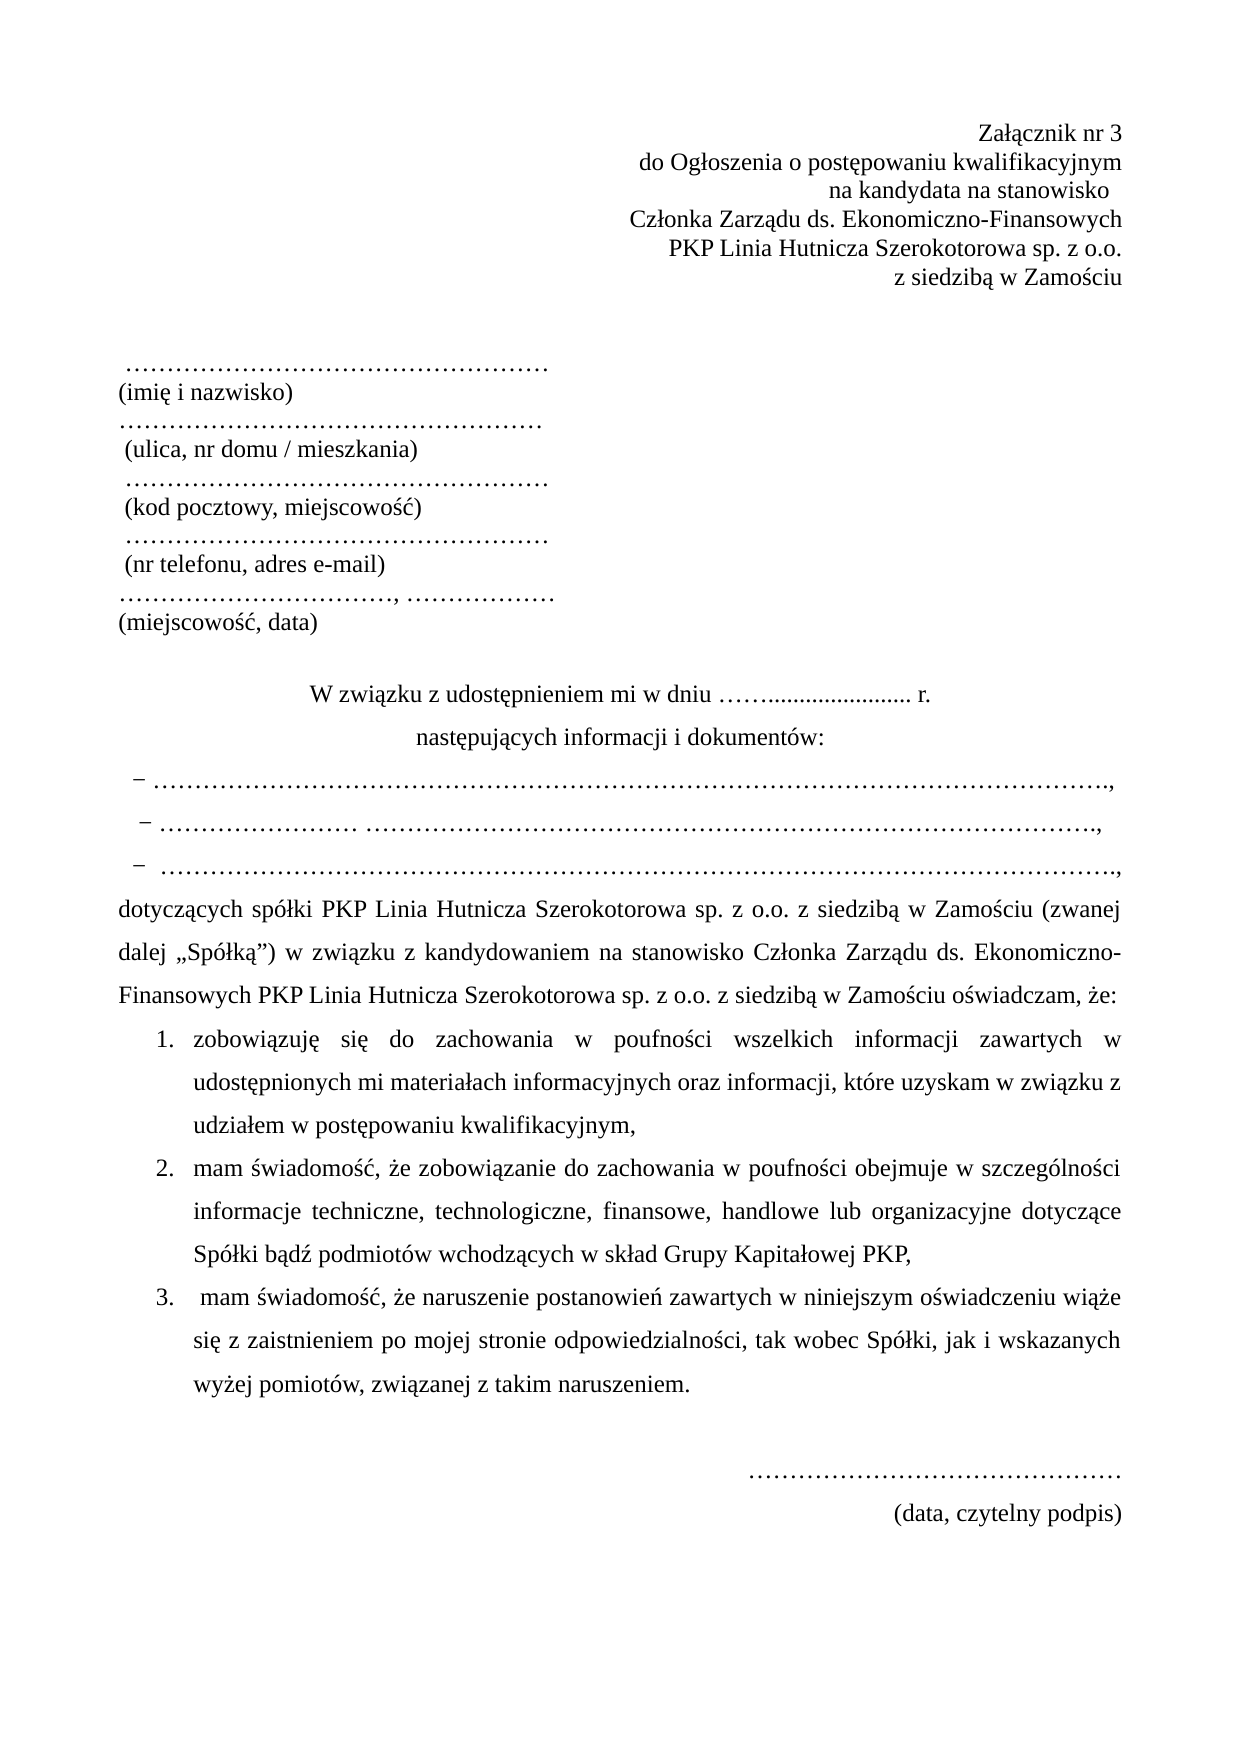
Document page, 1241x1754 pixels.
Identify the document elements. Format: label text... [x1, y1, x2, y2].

text ……………………………, ……………… [118, 578, 1122, 607]
text Załącznik nr 3 [118, 118, 1122, 147]
text do Ogłoszenia o postępowaniu kwalifikacyjnym [118, 147, 1122, 176]
text …………………………………………… [118, 406, 1122, 434]
text (imię i nazwisko) [118, 377, 1122, 406]
text (data, czytelny podpis) [118, 1498, 1122, 1527]
text ……………………………………… [118, 1455, 1122, 1484]
text PKP Linia Hutnicza Szerokotorowa sp. z o.o. [118, 233, 1122, 262]
text na kandydata na stanowisko [118, 176, 1122, 204]
list mam świadomość, że zobowiązanie do zachowania w poufności obejmuje w szczególności informacje techniczne, technologiczne, finansowe, handlowe lub organizacyjne dotyczące Spółki bądź podmiotów wchodzących w skład Grupy Kapitałowej PKP, [156, 1153, 1122, 1268]
text (kod pocztowy, miejscowość) [118, 492, 1122, 521]
text − ……………………………………………………………………………………………………., − …………………… ……………………………………………………………………………., [118, 765, 1122, 837]
text następujących informacji i dokumentów: [118, 722, 1122, 751]
list zobowiązuję się do zachowania w poufności wszelkich informacji zawartych w udostępnionych mi materiałach informacyjnych oraz informacji, które uzyskam w związku z udziałem w postępowaniu kwalifikacyjnym, [156, 1024, 1122, 1139]
text (miejscowość, data) [118, 607, 1122, 636]
text (ulica, nr domu / mieszkania) [118, 434, 1122, 463]
list mam świadomość, że naruszenie postanowień zawartych w niniejszym oświadczeniu wiąże się z zaistnieniem po mojej stronie odpowiedzialności, tak wobec Spółki, jak i wskazanych wyżej pomiotów, związanej z takim naruszeniem. [156, 1282, 1122, 1397]
text − ……………………………………………………………………………………………………., dotyczących spółki PKP Linia Hutnicza Szerokotorowa sp. z o.o. z siedzibą w Zamościu (zwanej dalej „Spółką”) w związku z kandydowaniem na stanowisko Członka Zarządu ds. Ekonomiczno-Finansowych PKP Linia Hutnicza Szerokotorowa sp. z o.o. z siedzibą w Zamościu oświadczam, że: [118, 851, 1122, 1009]
text …………………………………………… [118, 348, 1122, 377]
text …………………………………………… [118, 463, 1122, 492]
text W związku z udostępnieniem mi w dniu ……....................... r. [118, 679, 1122, 707]
text Członka Zarządu ds. Ekonomiczno-Finansowych [118, 204, 1122, 233]
text z siedzibą w Zamościu [118, 262, 1122, 291]
text …………………………………………… [118, 521, 1122, 549]
text (nr telefonu, adres e-mail) [118, 549, 1122, 578]
